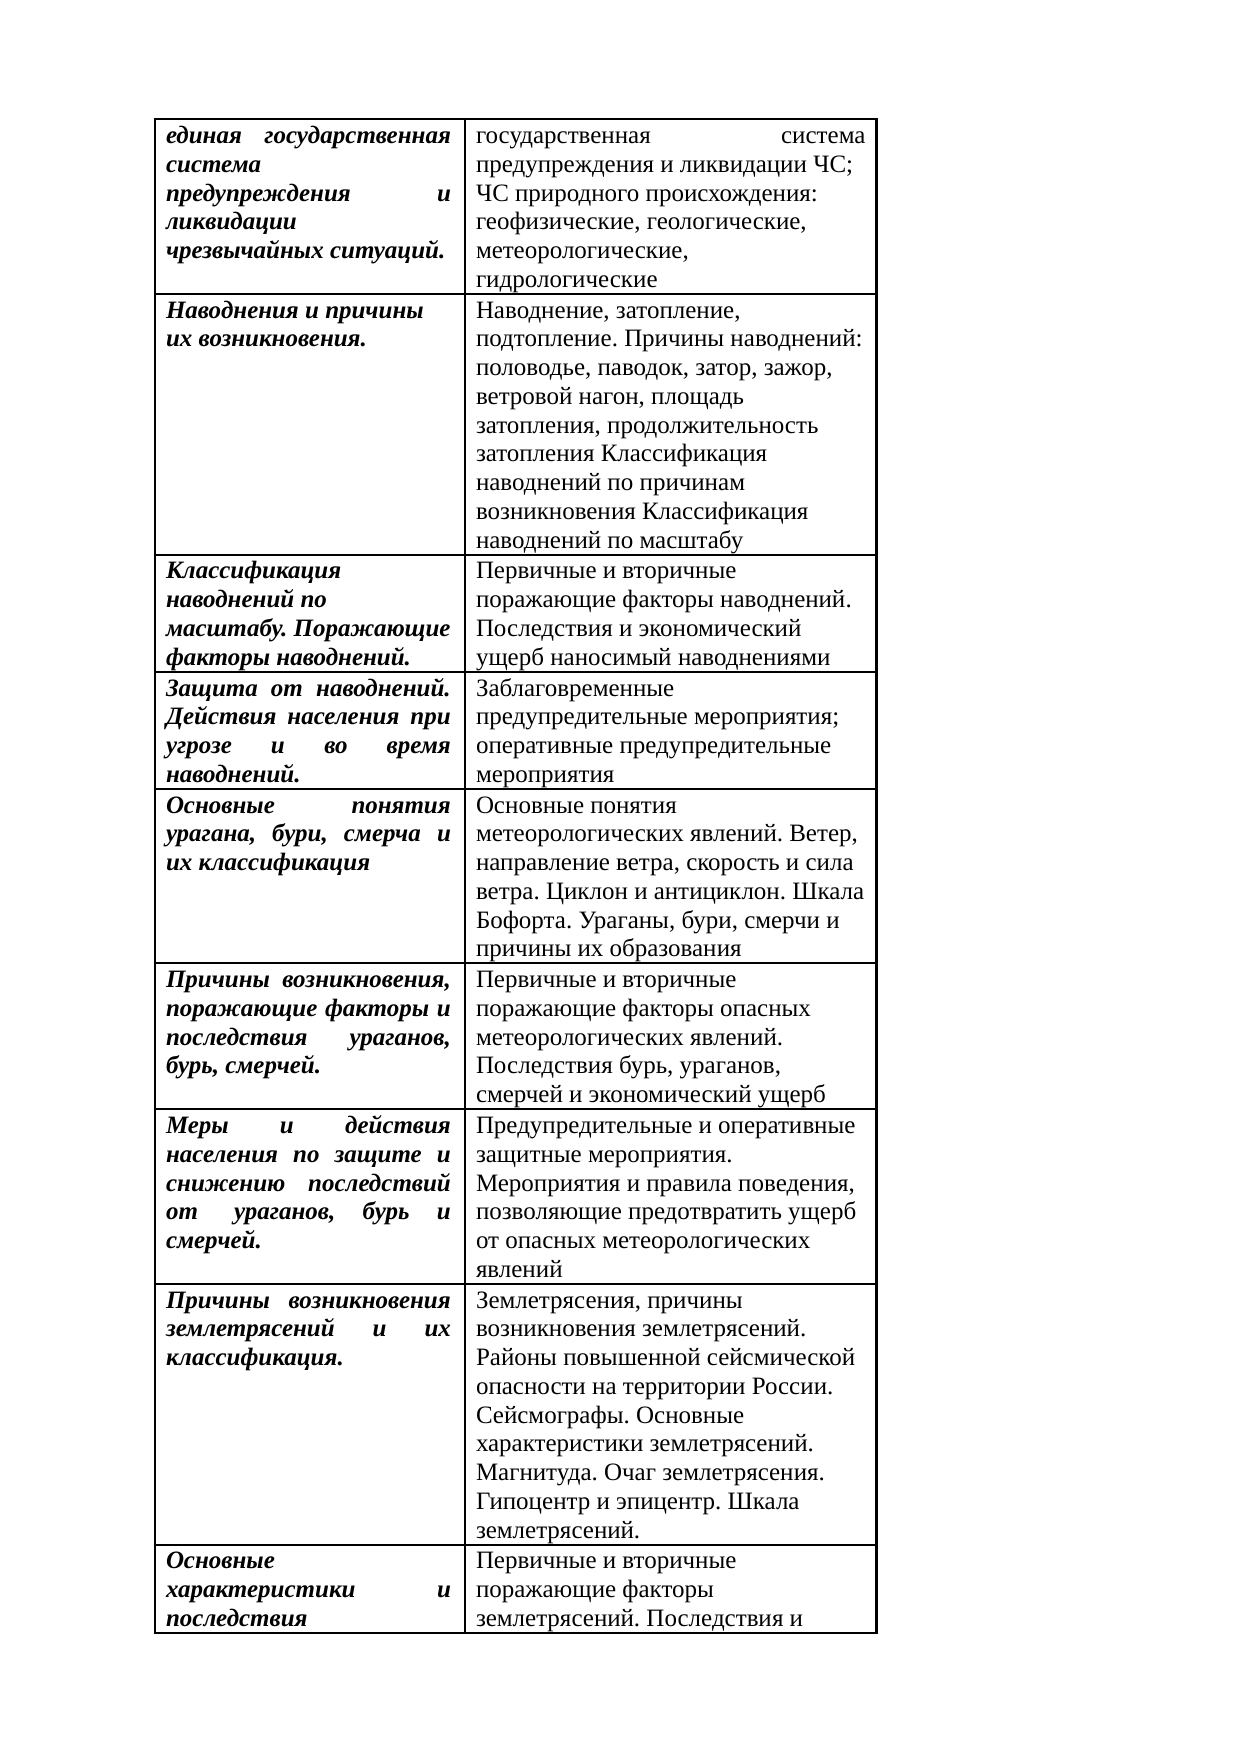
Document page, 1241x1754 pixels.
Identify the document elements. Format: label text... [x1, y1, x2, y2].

table_cell Защита от наводнений. Действия населения при угрозе и во время наводнений. [156, 673, 464, 788]
table_cell Причины возникновения, поражающие факторы и последствия ураганов, бурь, смерчей. [156, 964, 464, 1108]
table_cell Заблаговременные предупредительные мероприятия; оперативные предупредительные мероприятия [466, 673, 875, 788]
table_cell единая государственная система предупреждения и ликвидации чрезвычайных ситуаций. [156, 120, 464, 293]
table_cell Основные характеристики и последствия [156, 1546, 464, 1632]
table_cell Первичные и вторичные поражающие факторы опасных метеорологических явлений. Последствия бурь, ураганов, смерчей и экономический ущерб [466, 964, 875, 1108]
table_cell Основные понятия урагана, бури, смерча и их классификация [156, 790, 464, 962]
table_cell государственная система предупреждения и ликвидации ЧС; ЧС природного происхождения: геофизические, геологические, метеорологические, гидрологические [466, 120, 875, 293]
table_cell Наводнения и причины их возникновения. [156, 295, 464, 553]
table_cell Причины возникновения землетрясений и их классификация. [156, 1285, 464, 1543]
table_cell Первичные и вторичные поражающие факторы землетрясений. Последствия и [466, 1546, 875, 1632]
table_cell Первичные и вторичные поражающие факторы наводнений. Последствия и экономический ущерб наносимый наводнениями [466, 556, 875, 671]
table_cell Предупредительные и оперативные защитные мероприятия. Мероприятия и правила поведения, позволяющие предотвратить ущерб от опасных метеорологических явлений [466, 1110, 875, 1283]
table_cell Основные понятия метеорологических явлений. Ветер, направление ветра, скорость и сила ветра. Циклон и антициклон. Шкала Бофорта. Ураганы, бури, смерчи и причины их образования [466, 790, 875, 962]
table_cell Землетрясения, причины возникновения землетрясений. Районы повышенной сейсмической опасности на территории России. Сейсмографы. Основные характеристики землетрясений. Магнитуда. Очаг землетрясения. Гипоцентр и эпицентр. Шкала землетрясений. [466, 1285, 875, 1543]
table_cell Наводнение, затопление, подтопление. Причины наводнений: половодье, паводок, затор, зажор, ветровой нагон, площадь затопления, продолжительность затопления Классификация наводнений по причинам возникновения Классификация наводнений по масштабу [466, 295, 875, 553]
table_cell Классификация наводнений по масштабу. Поражающие факторы наводнений. [156, 556, 464, 671]
table_cell Меры и действия населения по защите и снижению последствий от ураганов, бурь и смерчей. [156, 1110, 464, 1283]
